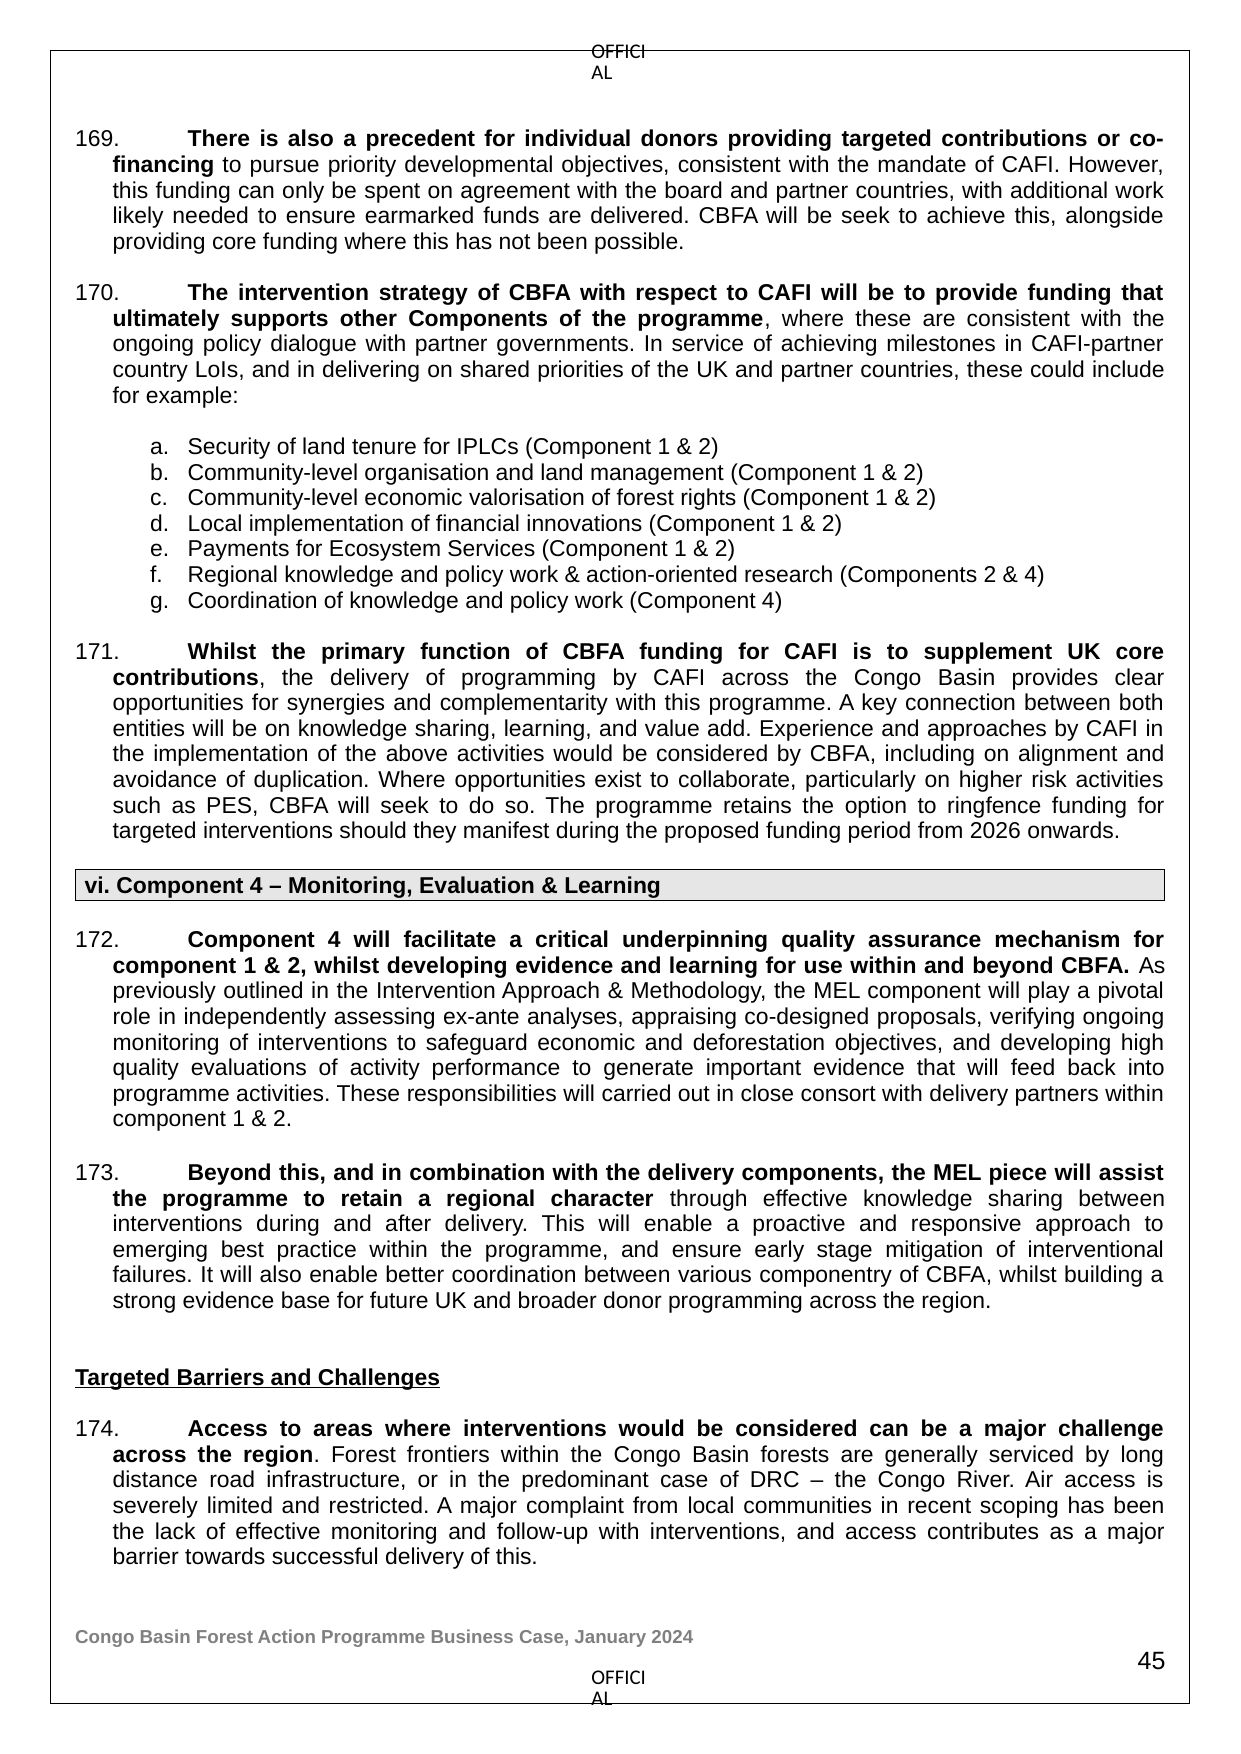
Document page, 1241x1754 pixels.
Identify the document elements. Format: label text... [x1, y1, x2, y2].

list Access to areas where interventions would be considered can be a major challenge across the region. Forest frontiers within the Congo Basin forests are generally serviced by long distance road infrastructure, or in the predominant case of DRC – the Congo River. Air access is severely limited and restricted. A major complaint from local communities in recent scoping has been the lack of effective monitoring and follow-up with interventions, and access contributes as a major barrier towards successful delivery of this. [75, 1416, 1165, 1569]
subtitle vi. Component 4 – Monitoring, Evaluation & Learning [76, 870, 1164, 900]
list Regional knowledge and policy work & action-oriented research (Components 2 & 4) [150, 562, 1165, 587]
list Security of land tenure for IPLCs (Component 1 & 2) [150, 433, 1165, 459]
list Coordination of knowledge and policy work (Component 4) [150, 587, 1165, 613]
list Whilst the primary function of CBFA funding for CAFI is to supplement UK core contributions, the delivery of programming by CAFI across the Congo Basin provides clear opportunities for synergies and complementarity with this programme. A key connection between both entities will be on knowledge sharing, learning, and value add. Experience and approaches by CAFI in the implementation of the above activities would be considered by CBFA, including on alignment and avoidance of duplication. Where opportunities exist to collaborate, particularly on higher risk activities such as PES, CBFA will seek to do so. The programme retains the option to ringfence funding for targeted interventions should they manifest during the proposed funding period from 2026 onwards. [75, 638, 1165, 843]
list Community-level organisation and land management (Component 1 & 2) [150, 459, 1165, 485]
list Local implementation of financial innovations (Component 1 & 2) [150, 510, 1165, 536]
list There is also a precedent for individual donors providing targeted contributions or co-financing to pursue priority developmental objectives, consistent with the mandate of CAFI. However, this funding can only be spent on agreement with the board and partner countries, with additional work likely needed to ensure earmarked funds are delivered. CBFA will be seek to achieve this, alongside providing core funding where this has not been possible. [75, 126, 1165, 254]
list Community-level economic valorisation of forest rights (Component 1 & 2) [150, 485, 1165, 510]
list Component 4 will facilitate a critical underpinning quality assurance mechanism for component 1 & 2, whilst developing evidence and learning for use within and beyond CBFA. As previously outlined in the Intervention Approach & Methodology, the MEL component will play a pivotal role in independently assessing ex-ante analyses, appraising co-designed proposals, verifying ongoing monitoring of interventions to safeguard economic and deforestation objectives, and developing high quality evaluations of activity performance to generate important evidence that will feed back into programme activities. These responsibilities will carried out in close consort with delivery partners within component 1 & 2. [75, 927, 1165, 1132]
list Beyond this, and in combination with the delivery components, the MEL piece will assist the programme to retain a regional character through effective knowledge sharing between interventions during and after delivery. This will enable a proactive and responsive approach to emerging best practice within the programme, and ensure early stage mitigation of interventional failures. It will also enable better coordination between various componentry of CBFA, whilst building a strong evidence base for future UK and broader donor programming across the region. [75, 1159, 1165, 1313]
list Payments for Ecosystem Services (Component 1 & 2) [150, 536, 1165, 562]
text Targeted Barriers and Challenges [75, 1364, 1165, 1390]
list The intervention strategy of CBFA with respect to CAFI will be to provide funding that ultimately supports other Components of the programme, where these are consistent with the ongoing policy dialogue with partner governments. In service of achieving milestones in CAFI-partner country LoIs, and in delivering on shared priorities of the UK and partner countries, these could include for example: [75, 280, 1165, 408]
